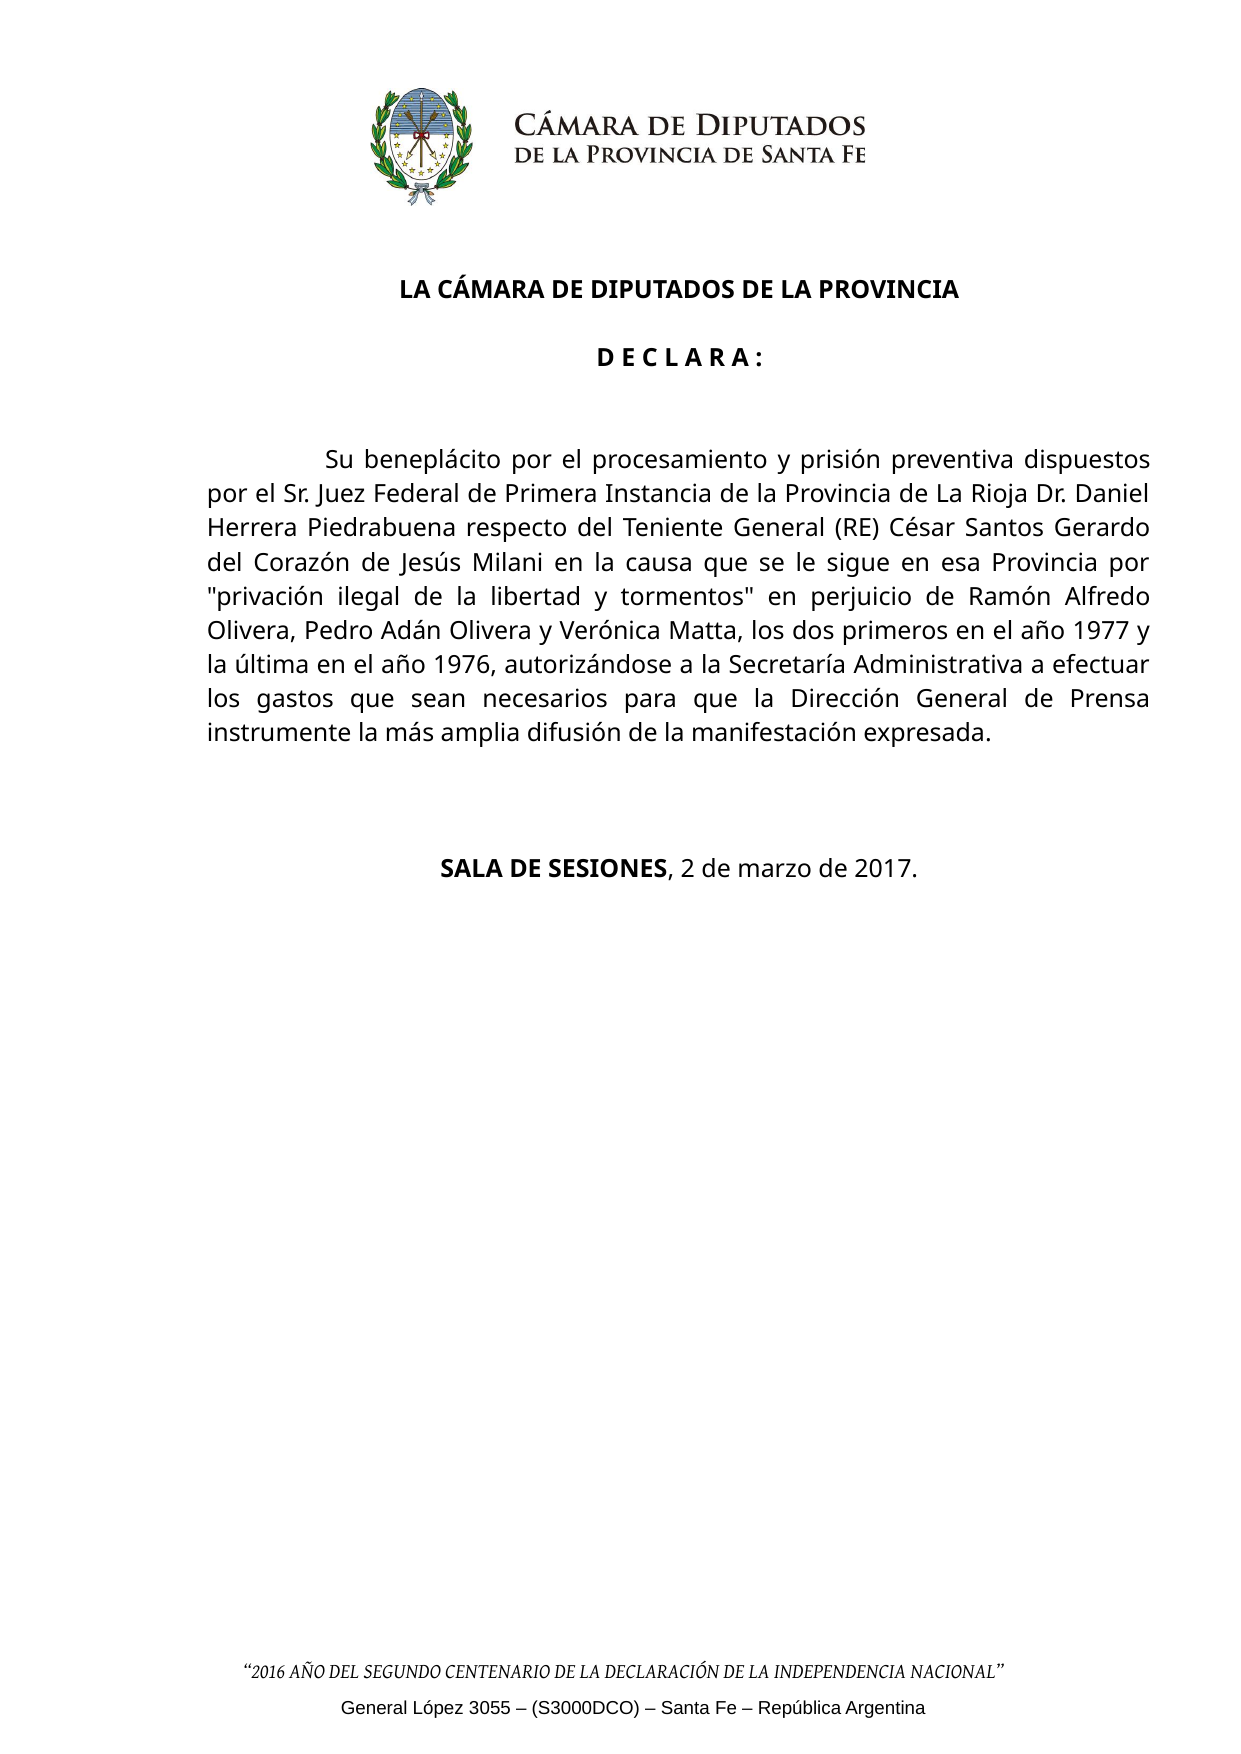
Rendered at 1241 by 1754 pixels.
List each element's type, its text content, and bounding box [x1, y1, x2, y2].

text D E C L A R A : [207, 340, 1152, 374]
text LA CÁMARA DE DIPUTADOS DE LA PROVINCIA [207, 272, 1152, 306]
text SALA DE SESIONES, 2 de marzo de 2017. [207, 851, 1152, 885]
text Su beneplácito por el procesamiento y prisión preventiva dispuestos por el Sr. Juez Federal de Primera Instancia de la Provincia de La Rioja Dr. Daniel Herrera Piedrabuena respecto del Teniente General (RE) César Santos Gerardo del Corazón de Jesús Milani en la causa que se le sigue en esa Provincia por "privación ilegal de la libertad y tormentos" en perjuicio de Ramón Alfredo Olivera, Pedro Adán Olivera y Verónica Matta, los dos primeros en el año 1977 y la última en el año 1976, autorizándose a la Secretaría Administrativa a efectuar los gastos que sean necesarios para que la Dirección General de Prensa instrumente la más amplia difusión de la manifestación expresada. [207, 442, 1152, 748]
picture [370, 88, 866, 210]
